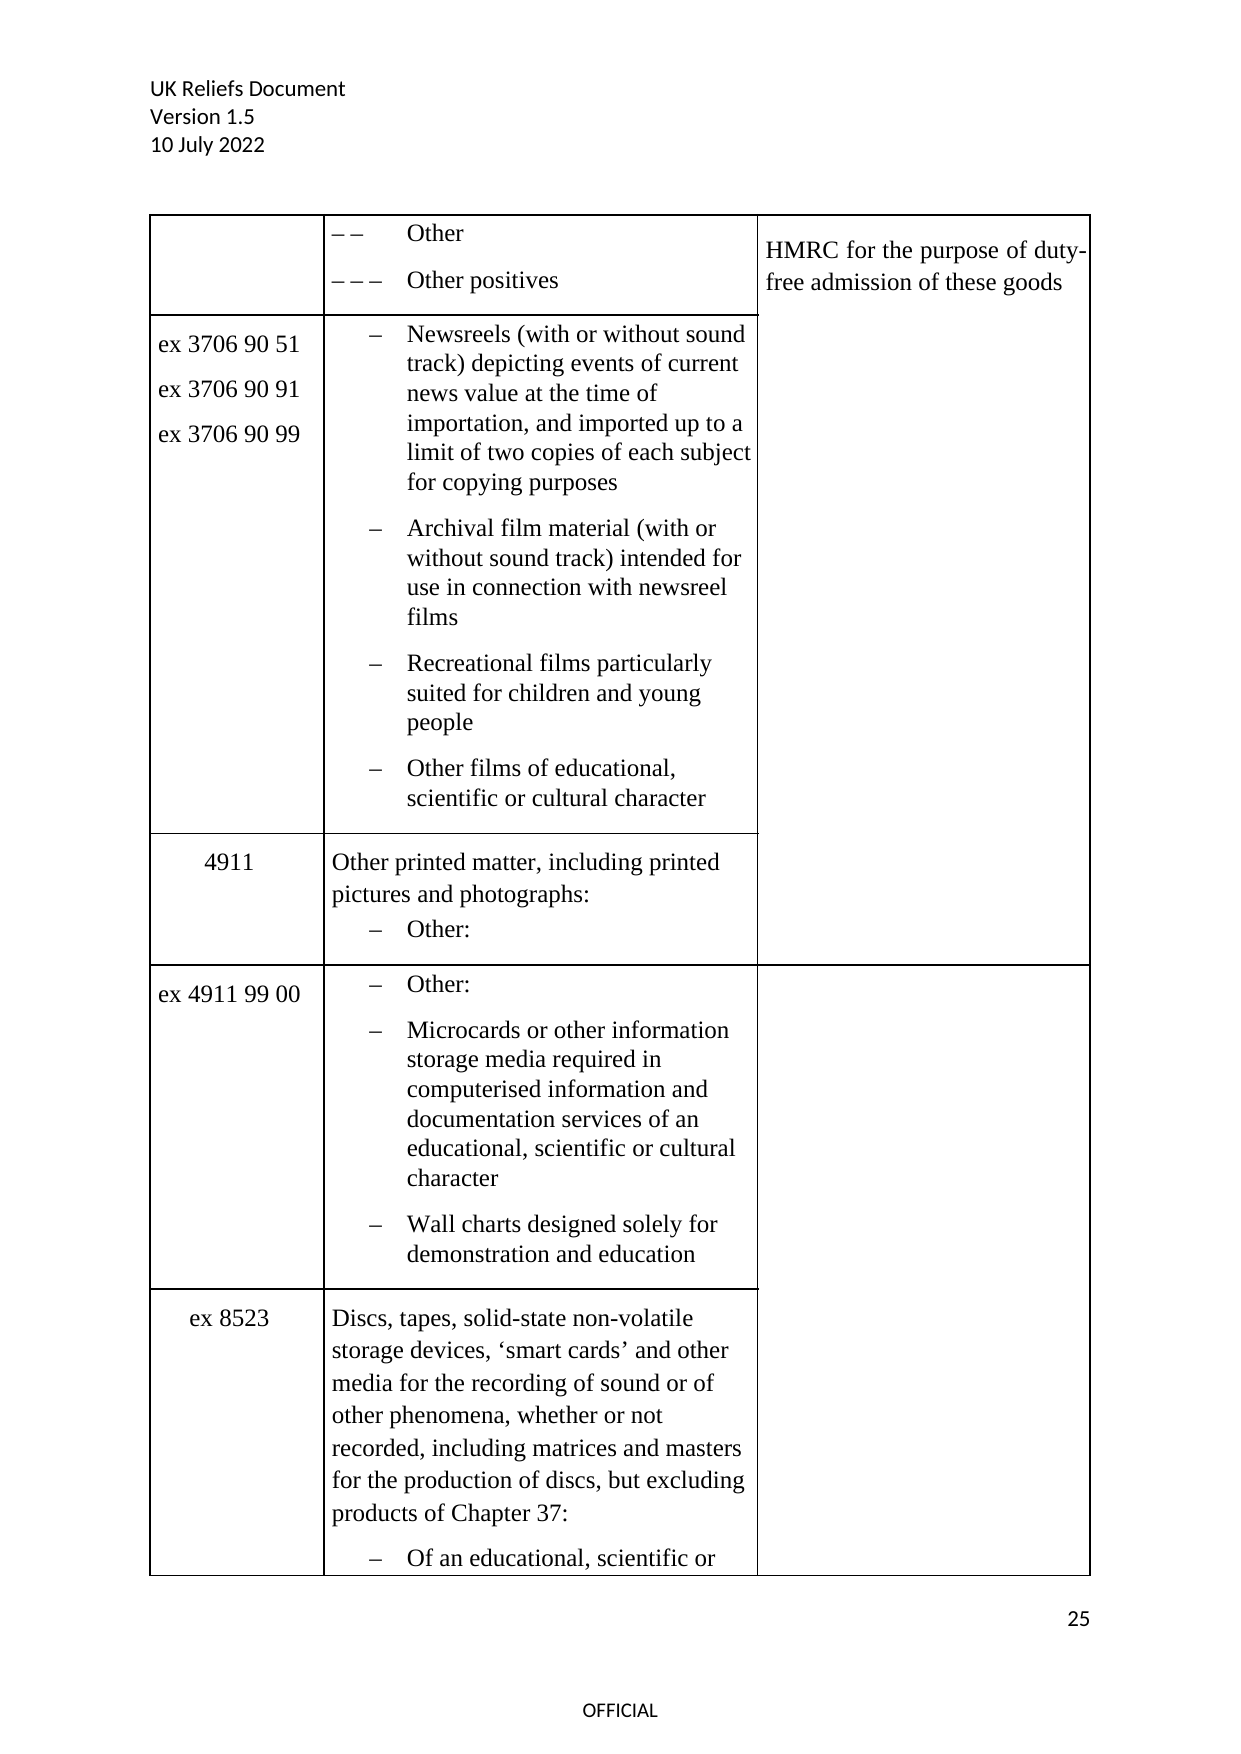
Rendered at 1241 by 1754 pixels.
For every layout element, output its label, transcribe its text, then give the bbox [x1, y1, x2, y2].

table_cell HMRC for the purpose of duty-free admission of these goods [758, 216, 1089, 964]
table_cell ex 8523 [151, 1290, 323, 1574]
table_cell ex 3706 90 51 ex 3706 90 91 ex 3706 90 99 [151, 316, 323, 832]
table_cell [758, 966, 1089, 1574]
table_cell ex 4911 99 00 [151, 966, 323, 1288]
table_cell [151, 216, 323, 314]
table_cell 4911 [151, 834, 323, 964]
table_cell – – Other – – – Other positives [325, 216, 757, 314]
table_cell Discs, tapes, solid-state non-volatile storage devices, ‘smart cards’ and other media for the recording of sound or of other phenomena, whether or not recorded, including matrices and masters for the production of discs, but excluding products of Chapter 37: Of an educational, scientific or [325, 1290, 757, 1574]
table_cell Other: Microcards or other information storage media required in computerised information and documentation services of an educational, scientific or cultural character Wall charts designed solely for demonstration and education [325, 966, 757, 1288]
table_cell Newsreels (with or without sound track) depicting events of current news value at the time of importation, and imported up to a limit of two copies of each subject for copying purposes Archival film material (with or without sound track) intended for use in connection with newsreel films Recreational films particularly suited for children and young people Other films of educational, scientific or cultural character [325, 316, 757, 832]
table_cell Other printed matter, including printed pictures and photographs: Other: [325, 834, 757, 964]
